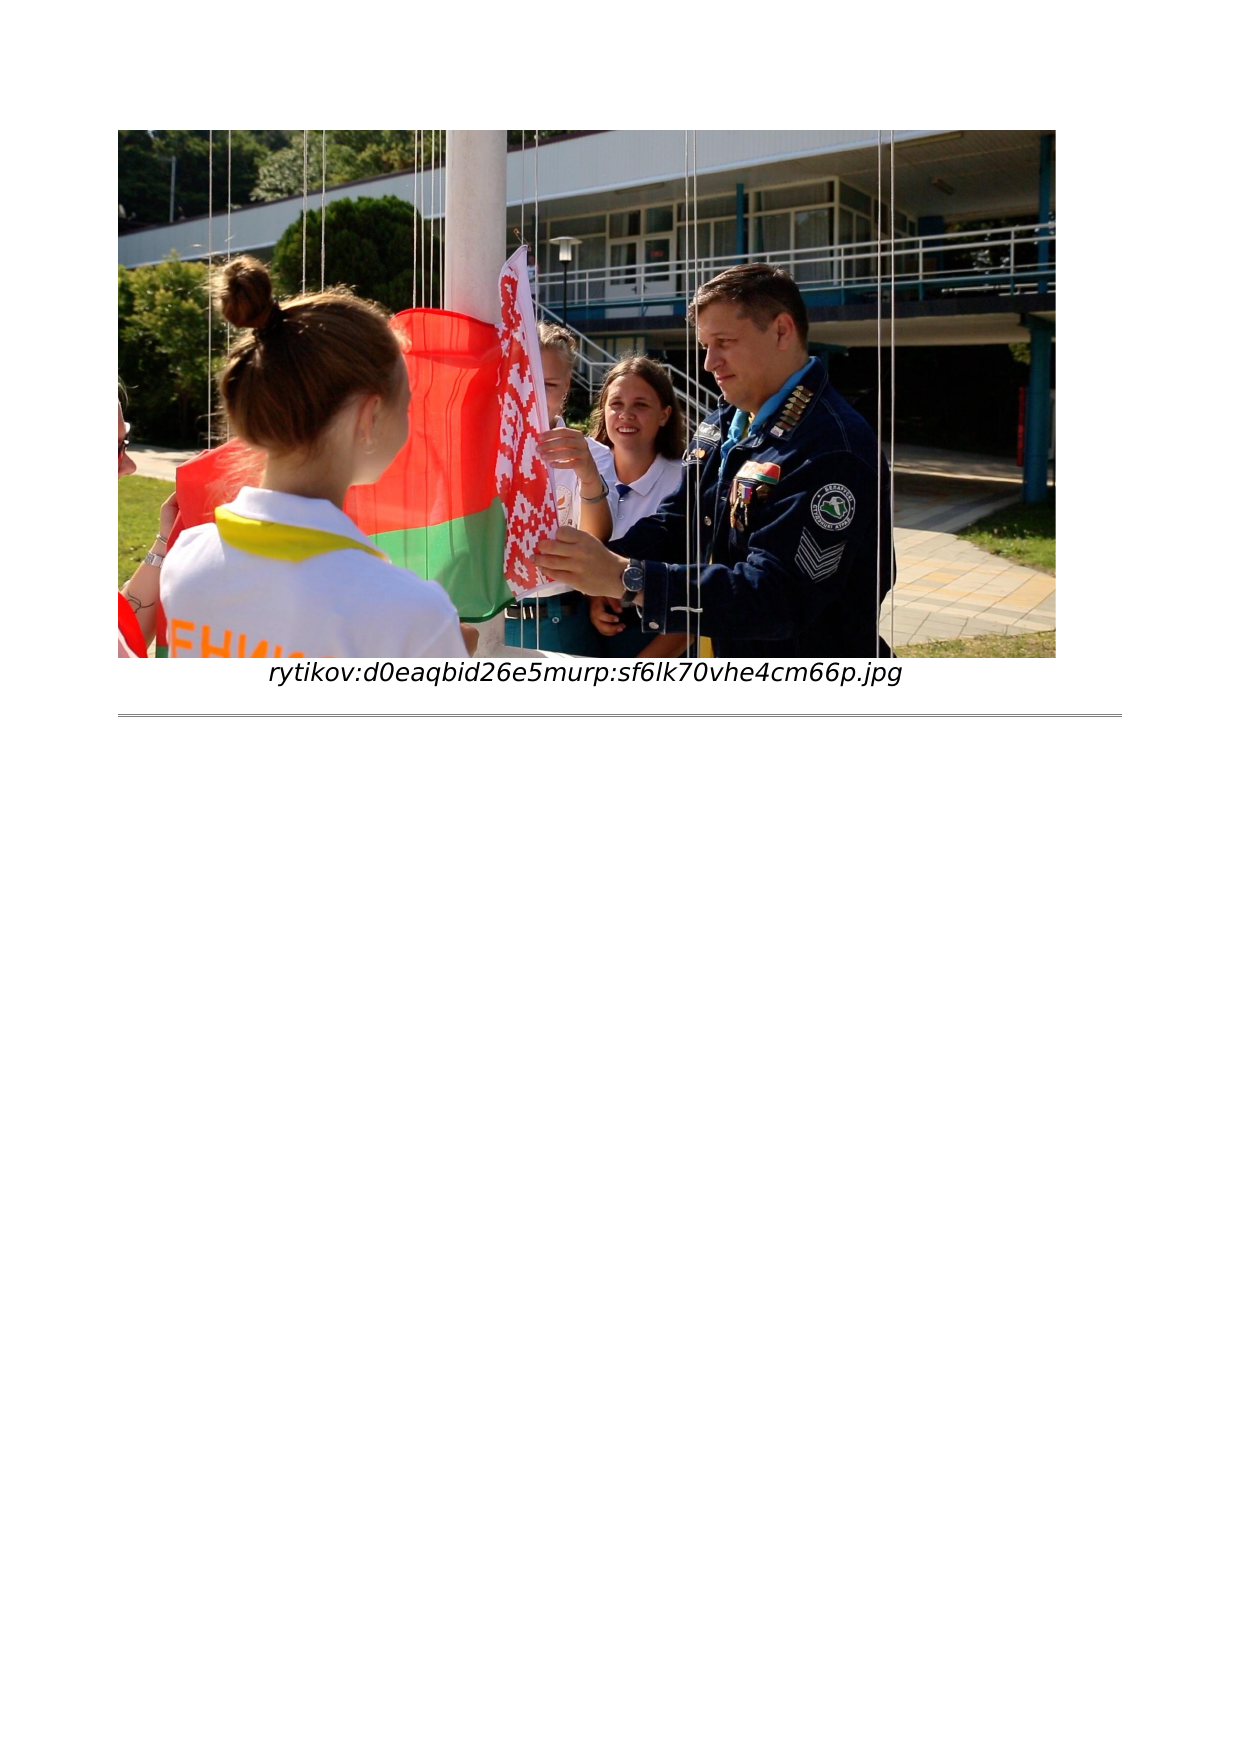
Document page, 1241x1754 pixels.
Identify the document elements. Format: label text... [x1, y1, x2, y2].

text rytikov:d0eaqbid26e5murp:sf6lk70vhe4cm66p.jpg [118, 658, 1056, 687]
picture [118, 130, 1056, 658]
